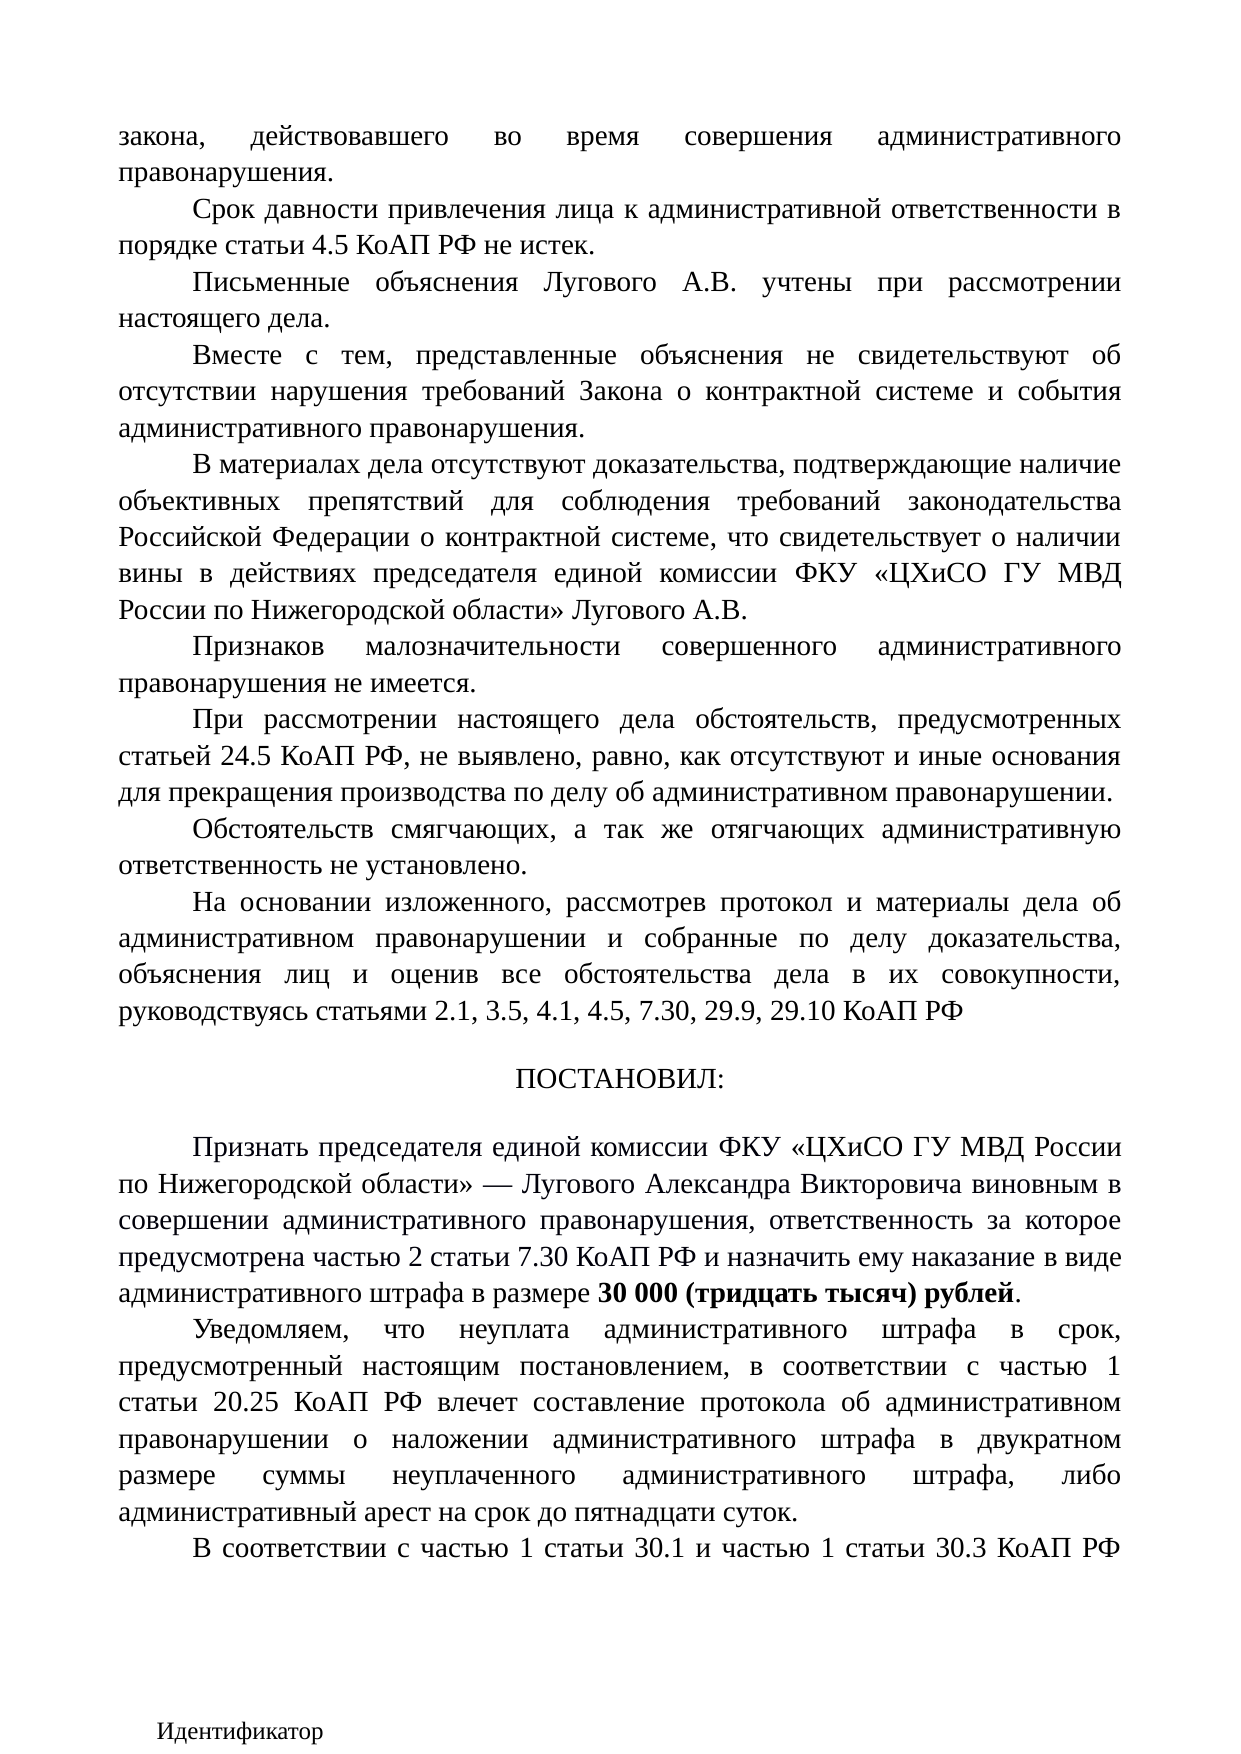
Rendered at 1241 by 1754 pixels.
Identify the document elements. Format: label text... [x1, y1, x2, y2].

text Срок давности привлечения лица к административной ответственности в порядке статьи 4.5 КоАП РФ не истек. [118, 191, 1122, 261]
text При рассмотрении настоящего дела обстоятельств, предусмотренных статьей 24.5 КоАП РФ, не выявлено, равно, как отсутствуют и иные основания для прекращения производства по делу об административном правонарушении. [118, 701, 1122, 808]
text Обстоятельств смягчающих, а так же отягчающих административную ответственность не установлено. [118, 811, 1122, 881]
text Уведомляем, что неуплата административного штрафа в срок, предусмотренный настоящим постановлением, в соответствии с частью 1 статьи 20.25 КоАП РФ влечет составление протокола об административном правонарушении о наложении административного штрафа в двукратном размере суммы неуплаченного административного штрафа, либо административный арест на срок до пятнадцати суток. [118, 1312, 1122, 1527]
text Вместе с тем, представленные объяснения не свидетельствуют об отсутствии нарушения требований Закона о контрактной системе и события административного правонарушения. [118, 337, 1122, 443]
text На основании изложенного, рассмотрев протокол и материалы дела об административном правонарушении и собранные по делу доказательства, объяснения лиц и оценив все обстоятельства дела в их совокупности, руководствуясь статьями 2.1, 3.5, 4.1, 4.5, 7.30, 29.9, 29.10 КоАП РФ [118, 884, 1122, 1027]
text Письменные объяснения Лугового А.В. учтены при рассмотрении настоящего дела. [118, 264, 1122, 334]
text В соответствии с частью 1 статьи 30.1 и частью 1 статьи 30.3 КоАП РФ [118, 1530, 1122, 1564]
text ПОСТАНОВИЛ: [118, 1061, 1122, 1095]
text закона, действовавшего во время совершения административного правонарушения. [118, 118, 1122, 188]
text В материалах дела отсутствуют доказательства, подтверждающие наличие объективных препятствий для соблюдения требований законодательства Российской Федерации о контрактной системе, что свидетельствует о наличии вины в действиях председателя единой комиссии ФКУ «ЦХиСО ГУ МВД России по Нижегородской области» Лугового А.В. [118, 446, 1122, 626]
text Признать председателя единой комиссии ФКУ «ЦХиСО ГУ МВД России по Нижегородской области» — Лугового Александра Викторовича виновным в совершении административного правонарушения, ответственность за которое предусмотрена частью 2 статьи 7.30 КоАП РФ и назначить ему наказание в виде административного штрафа в размере 30 000 (тридцать тысяч) рублей. [118, 1129, 1122, 1309]
text Признаков малозначительности совершенного административного правонарушения не имеется. [118, 628, 1122, 698]
